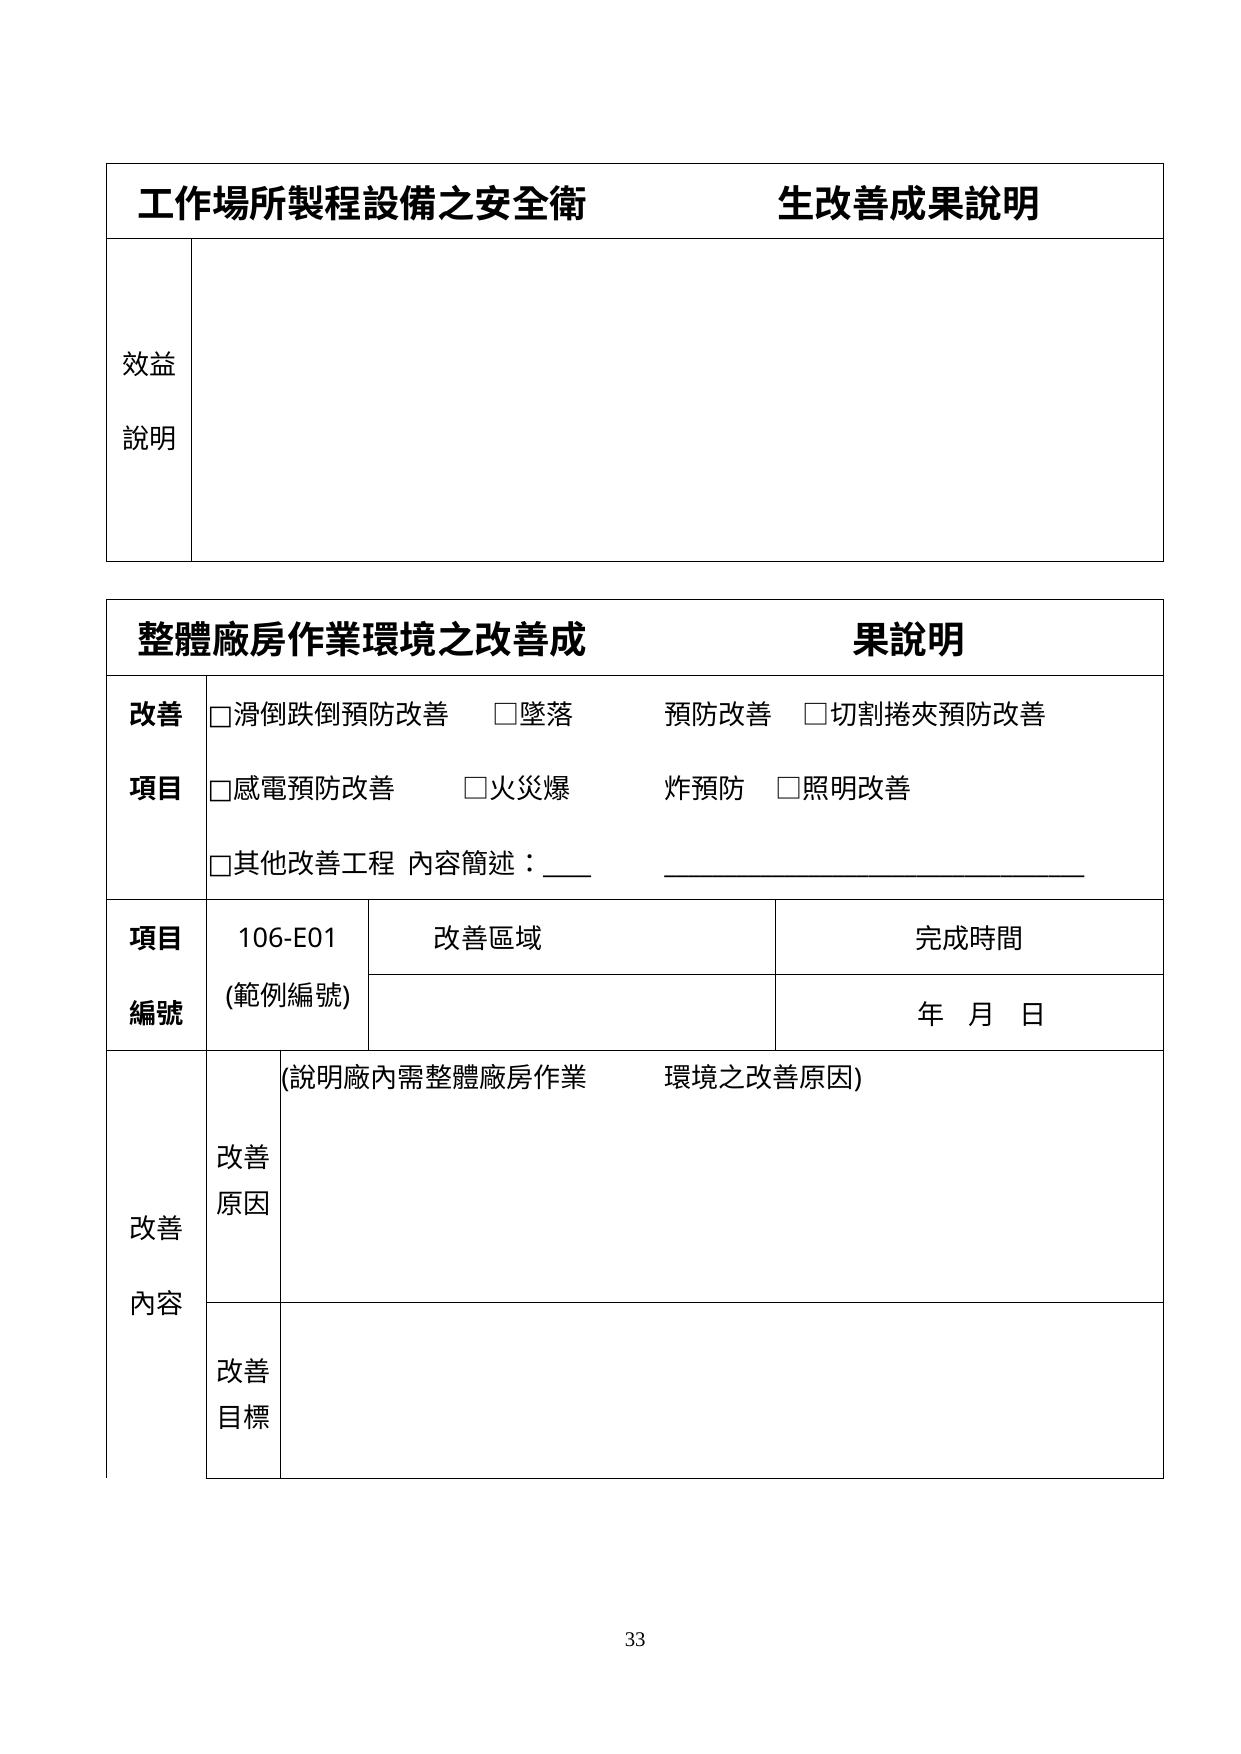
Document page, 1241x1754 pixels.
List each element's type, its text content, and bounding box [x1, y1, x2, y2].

table_cell 106-E01 (範例編號) [207, 900, 368, 1049]
table_cell [281, 1303, 1163, 1477]
table_cell □滑倒跌倒預防改善 □墜落預防改善 □切割捲夾預防改善 □感電預防改善 □火災爆炸預防 □照明改善 □其他改善工程 內容簡述：_______________________________________ [207, 676, 1163, 899]
table_header 整體廠房作業環境之改善成果說明 [107, 600, 1163, 674]
table_header 工作場所製程設備之安全衛生改善成果說明 [107, 164, 1163, 238]
table_cell 效益說明 [107, 239, 191, 561]
table_cell 項目 編號 [107, 900, 206, 1049]
table_cell (說明廠內需整體廠房作業環境之改善原因) [281, 1051, 1163, 1302]
table_cell 改善區域 [369, 900, 775, 974]
table_cell 改善項目 [107, 676, 206, 899]
table_cell [369, 975, 775, 1049]
table_cell 改善內容 [107, 1051, 206, 1477]
table_cell 改善原因 [207, 1051, 280, 1302]
table_cell 完成時間 [776, 900, 1163, 974]
table_cell 改善 目標 [207, 1303, 280, 1477]
table_cell 年 月 日 [776, 975, 1163, 1049]
table_cell [192, 239, 1163, 561]
